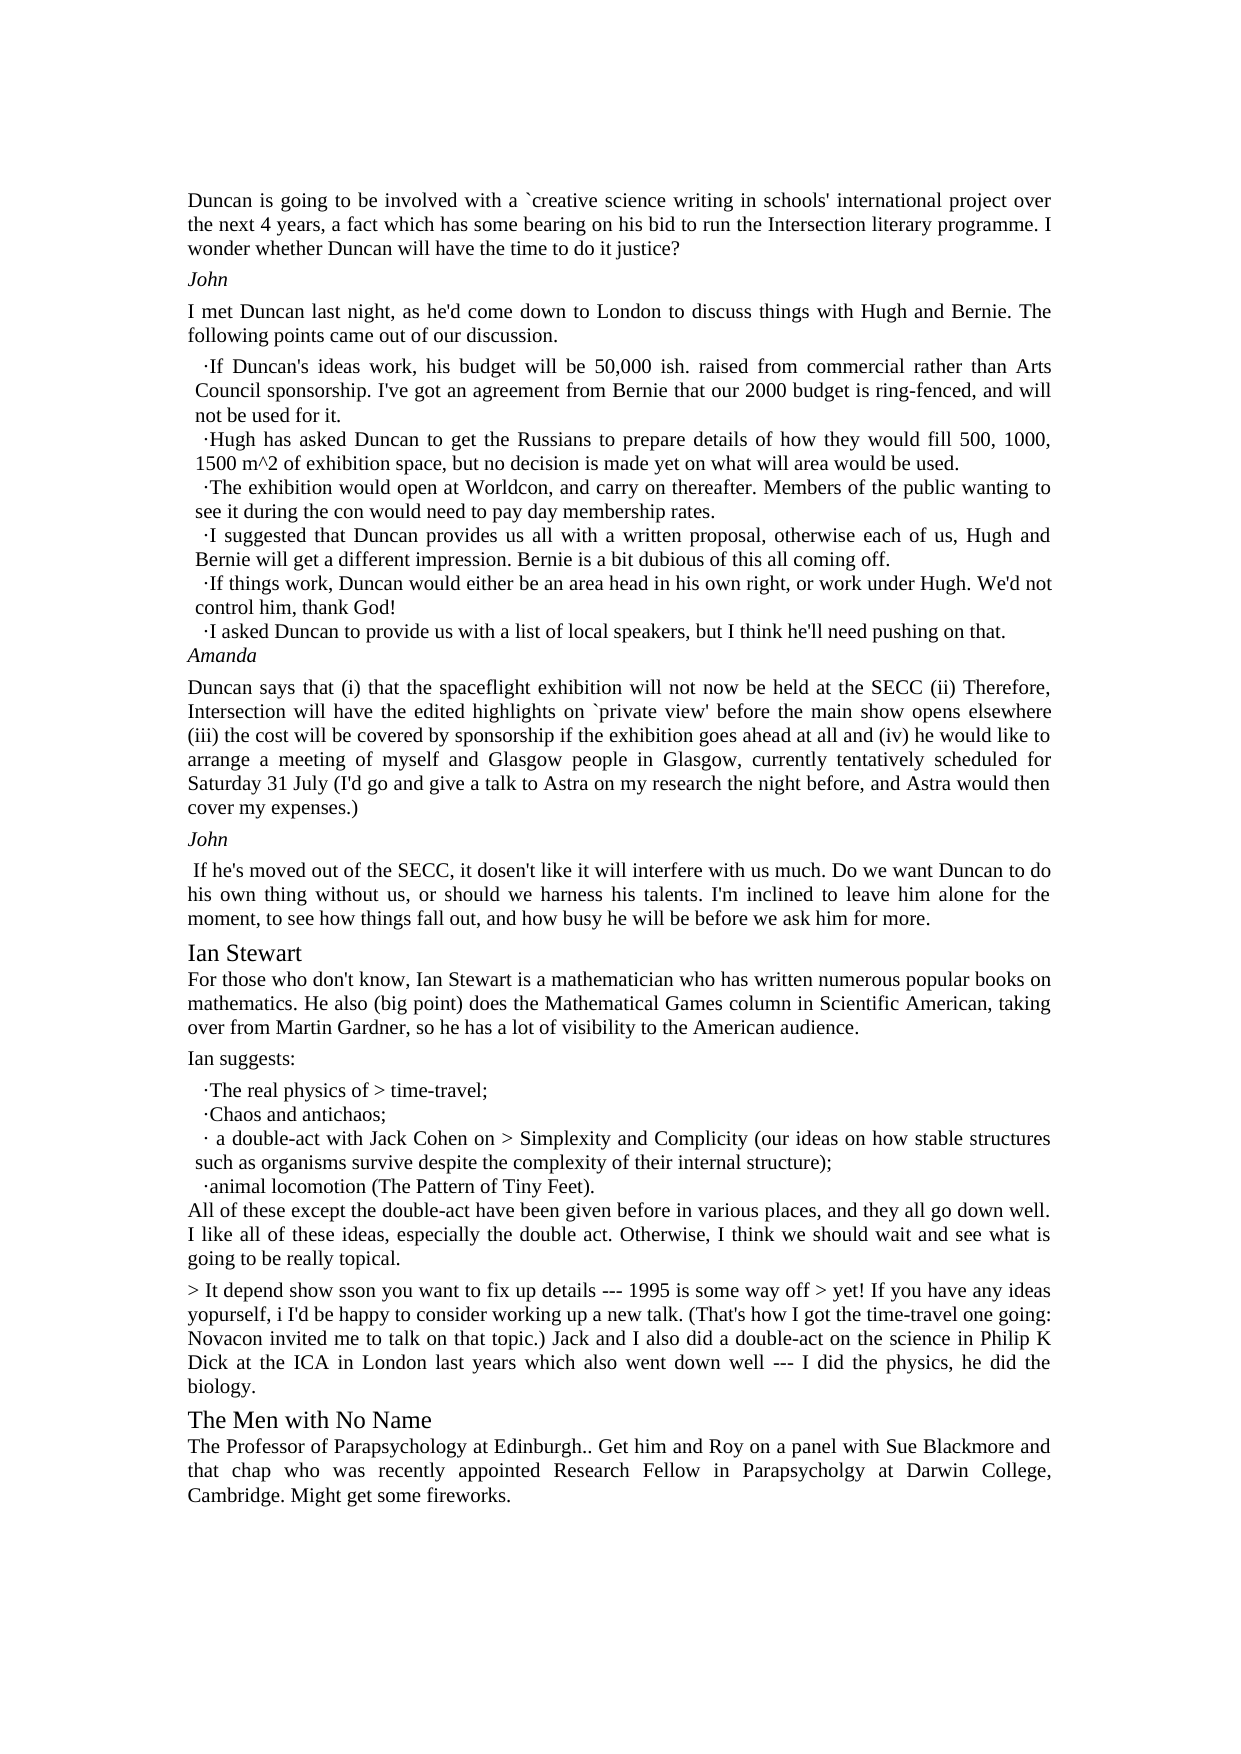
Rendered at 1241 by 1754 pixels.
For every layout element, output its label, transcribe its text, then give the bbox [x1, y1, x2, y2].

text ·If things work, Duncan would either be an area head in his own right, or work under Hugh. We'd not control him, thank God! [195, 571, 1053, 619]
text John [187, 267, 1053, 291]
text · a double-act with Jack Cohen on > Simplexity and Complicity (our ideas on how stable structures such as organisms survive despite the complexity of their internal structure); [195, 1126, 1053, 1174]
text The Men with No Name [187, 1406, 1053, 1434]
text Ian Stewart [187, 938, 1053, 967]
text All of these except the double-act have been given before in various places, and they all go down well. I like all of these ideas, especially the double act. Otherwise, I think we should wait and see what is going to be really topical. [187, 1198, 1053, 1270]
text > It depend show sson you want to fix up details --- 1995 is some way off > yet! If you have any ideas yopurself, i I'd be happy to consider working up a new talk. (That's how I got the time-travel one going: Novacon invited me to talk on that topic.) Jack and I also did a double-act on the science in Philip K Dick at the ICA in London last years which also went down well --- I did the physics, he did the biology. [187, 1278, 1053, 1398]
text The Professor of Parapsychology at Edinburgh.. Get him and Roy on a panel with Sue Blackmore and that chap who was recently appointed Research Fellow in Parapsycholgy at Darwin College, Cambridge. Might get some fireworks. [187, 1434, 1053, 1507]
text Amanda [187, 643, 1053, 667]
text For those who don't know, Ian Stewart is a mathematician who has written numerous popular books on mathematics. He also (big point) does the Mathematical Games column in Scientific American, taking over from Martin Gardner, so he has a lot of visibility to the American audience. [187, 967, 1053, 1039]
text ·Chaos and antichaos; [195, 1102, 1053, 1126]
text ·animal locomotion (The Pattern of Tiny Feet). [195, 1174, 1053, 1198]
text Duncan is going to be involved with a `creative science writing in schools' international project over the next 4 years, a fact which has some bearing on his bid to run the Intersection literary programme. I wonder whether Duncan will have the time to do it justice? [187, 187, 1053, 260]
text ·The real physics of > time-travel; [195, 1078, 1053, 1102]
text ·The exhibition would open at Worldcon, and carry on thereafter. Members of the public wanting to see it during the con would need to pay day membership rates. [195, 475, 1053, 523]
text ·Hugh has asked Duncan to get the Russians to prepare details of how they would fill 500, 1000, 1500 m^2 of exhibition space, but no decision is made yet on what will area would be used. [195, 427, 1053, 475]
text ·If Duncan's ideas work, his budget will be 50,000 ish. raised from commercial rather than Arts Council sponsorship. I've got an agreement from Bernie that our 2000 budget is ring-fenced, and will not be used for it. [195, 354, 1053, 427]
text Duncan says that (i) that the spaceflight exhibition will not now be held at the SECC (ii) Therefore, Intersection will have the edited highlights on `private view' before the main show opens elsewhere (iii) the cost will be covered by sponsorship if the exhibition goes ahead at all and (iv) he would like to arrange a meeting of myself and Glasgow people in Glasgow, currently tentatively scheduled for Saturday 31 July (I'd go and give a talk to Astra on my research the night before, and Astra would then cover my expenses.) [187, 675, 1053, 819]
text John [187, 827, 1053, 851]
text ·I asked Duncan to provide us with a list of local speakers, but I think he'll need pushing on that. [195, 619, 1053, 643]
text If he's moved out of the SECC, it dosen't like it will interfere with us much. Do we want Duncan to do his own thing without us, or should we harness his talents. I'm inclined to leave him alone for the moment, to see how things fall out, and how busy he will be before we ask him for more. [187, 858, 1053, 930]
text I met Duncan last night, as he'd come down to London to discuss things with Hugh and Bernie. The following points came out of our discussion. [187, 299, 1053, 347]
text Ian suggests: [187, 1046, 1053, 1070]
text ·I suggested that Duncan provides us all with a written proposal, otherwise each of us, Hugh and Bernie will get a different impression. Bernie is a bit dubious of this all coming off. [195, 523, 1053, 571]
